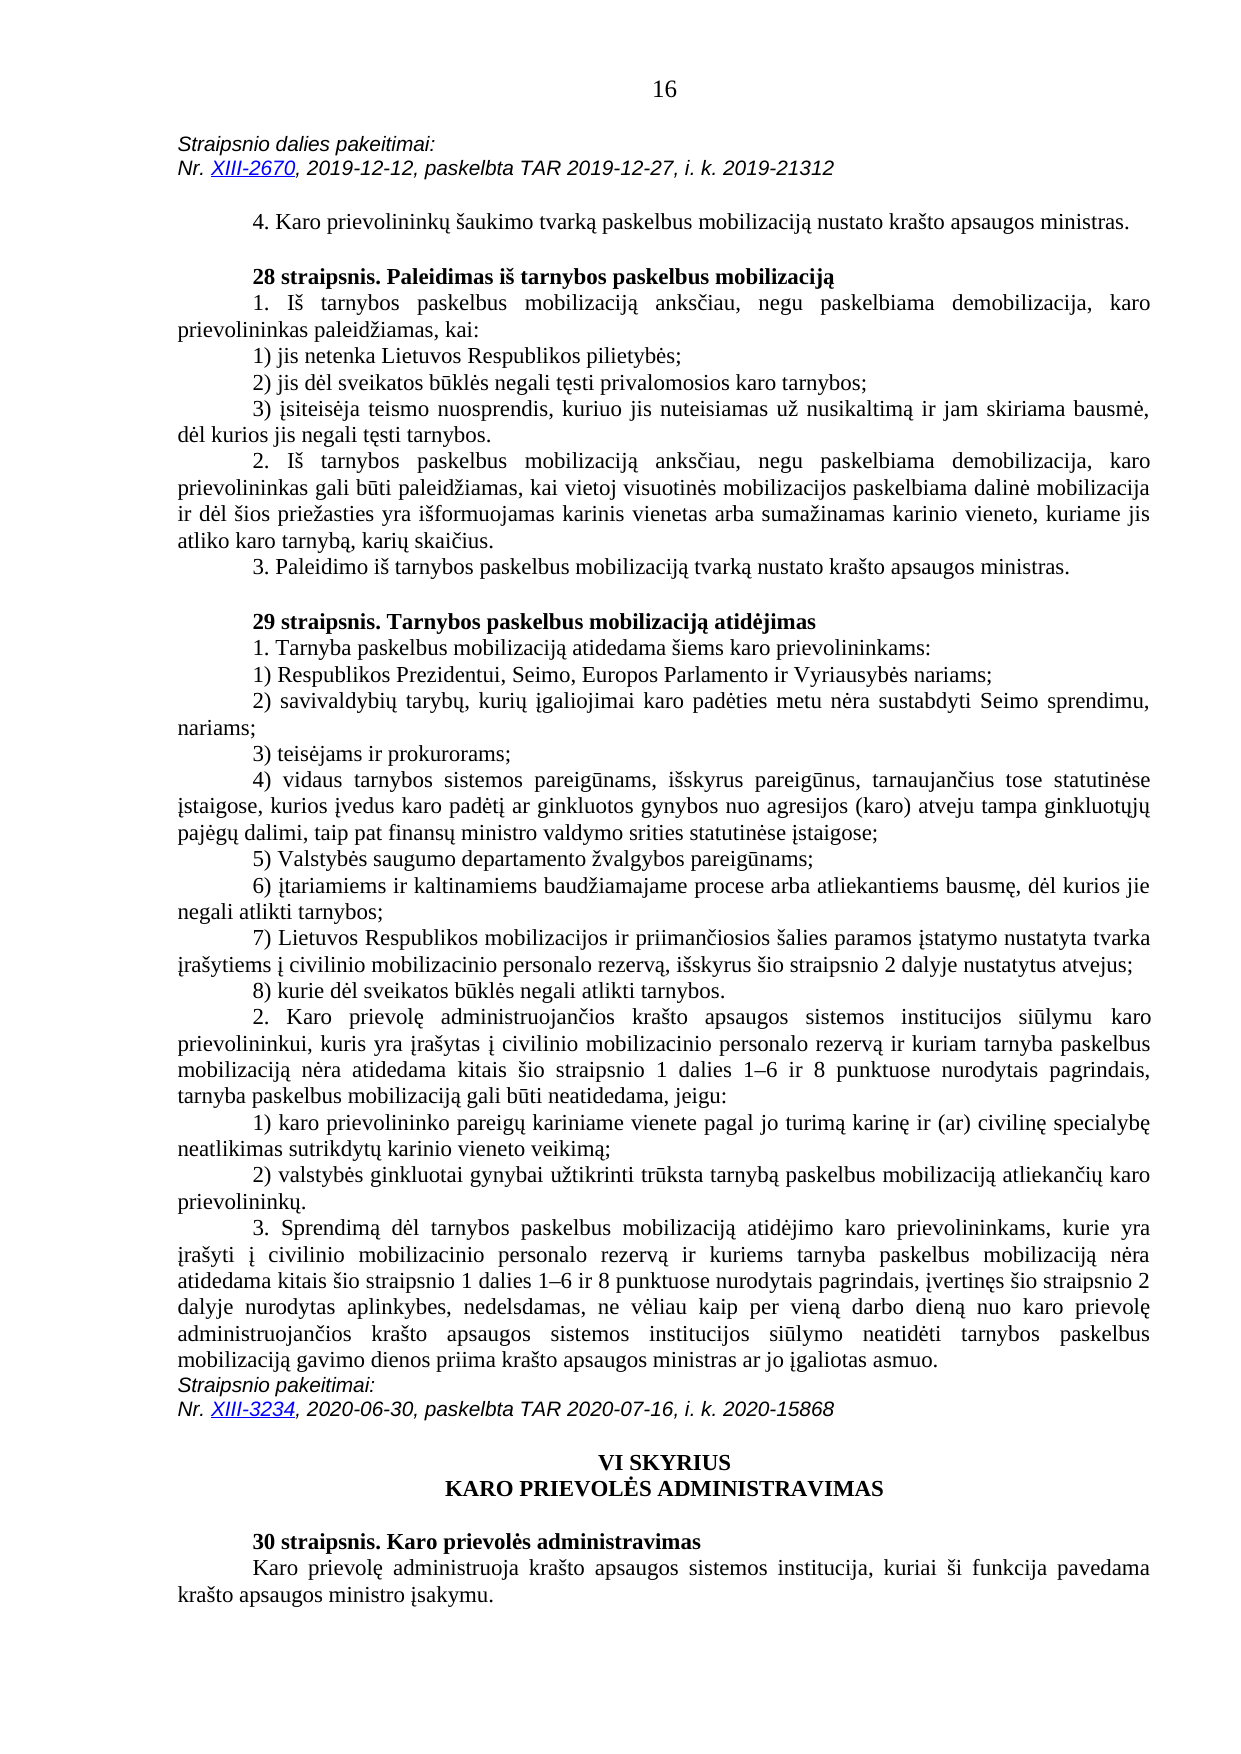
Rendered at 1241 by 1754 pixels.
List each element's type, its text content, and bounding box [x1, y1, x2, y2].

text Straipsnio pakeitimai: [177, 1372, 1152, 1396]
text 1) Respublikos Prezidentui, Seimo, Europos Parlamento ir Vyriausybės nariams; [177, 661, 1152, 687]
text 5) Valstybės saugumo departamento žvalgybos pareigūnams; [177, 845, 1152, 872]
text 1. Iš tarnybos paskelbus mobilizaciją anksčiau, negu paskelbiama demobilizacija, karo prievolininkas paleidžiamas, kai: [177, 289, 1152, 342]
text 2. Iš tarnybos paskelbus mobilizaciją anksčiau, negu paskelbiama demobilizacija, karo prievolininkas gali būti paleidžiamas, kai vietoj visuotinės mobilizacijos paskelbiama dalinė mobilizacija ir dėl šios priežasties yra išformuojamas karinis vienetas arba sumažinamas karinio vieneto, kuriame jis atliko karo tarnybą, karių skaičius. [177, 448, 1152, 553]
text 1. Tarnyba paskelbus mobilizaciją atidedama šiems karo prievolininkams: [177, 634, 1152, 661]
text KARO PRIEVOLĖS ADMINISTRAVIMAS [177, 1475, 1152, 1502]
text Nr. XIII-3234, 2020-06-30, paskelbta TAR 2020-07-16, i. k. 2020-15868 [177, 1396, 1152, 1420]
text 30 straipsnis. Karo prievolės administravimas [177, 1528, 1152, 1554]
text 3) įsiteisėja teismo nuosprendis, kuriuo jis nuteisiamas už nusikaltimą ir jam skiriama bausmė, dėl kurios jis negali tęsti tarnybos. [177, 395, 1152, 448]
text Karo prievolę administruoja krašto apsaugos sistemos institucija, kuriai ši funkcija pavedama krašto apsaugos ministro įsakymu. [177, 1554, 1152, 1607]
text Nr. XIII-2670, 2019-12-12, paskelbta TAR 2019-12-27, i. k. 2019-21312 [177, 155, 1152, 179]
text 2) savivaldybių tarybų, kurių įgaliojimai karo padėties metu nėra sustabdyti Seimo sprendimu, nariams; [177, 687, 1152, 740]
text 4) vidaus tarnybos sistemos pareigūnams, išskyrus pareigūnus, tarnaujančius tose statutinėse įstaigose, kurios įvedus karo padėtį ar ginkluotos gynybos nuo agresijos (karo) atveju tampa ginkluotųjų pajėgų dalimi, taip pat finansų ministro valdymo srities statutinėse įstaigose; [177, 766, 1152, 845]
text 29 straipsnis. Tarnybos paskelbus mobilizaciją atidėjimas [177, 608, 1152, 634]
text 1) jis netenka Lietuvos Respublikos pilietybės; [177, 342, 1152, 368]
text 2) jis dėl sveikatos būklės negali tęsti privalomosios karo tarnybos; [177, 368, 1152, 395]
text 28 straipsnis. Paleidimas iš tarnybos paskelbus mobilizaciją [177, 263, 1152, 289]
text VI SKYRIUS [177, 1449, 1152, 1475]
text 3) teisėjams ir prokurorams; [177, 740, 1152, 766]
text 3. Sprendimą dėl tarnybos paskelbus mobilizaciją atidėjimo karo prievolininkams, kurie yra įrašyti į civilinio mobilizacinio personalo rezervą ir kuriems tarnyba paskelbus mobilizaciją nėra atidedama kitais šio straipsnio 1 dalies 1–6 ir 8 punktuose nurodytais pagrindais, įvertinęs šio straipsnio 2 dalyje nurodytas aplinkybes, nedelsdamas, ne vėliau kaip per vieną darbo dieną nuo karo prievolę administruojančios krašto apsaugos sistemos institucijos siūlymo neatidėti tarnybos paskelbus mobilizaciją gavimo dienos priima krašto apsaugos ministras ar jo įgaliotas asmuo. [177, 1214, 1152, 1372]
text 7) Lietuvos Respublikos mobilizacijos ir priimančiosios šalies paramos įstatymo nustatyta tvarka įrašytiems į civilinio mobilizacinio personalo rezervą, išskyrus šio straipsnio 2 dalyje nustatytus atvejus; [177, 924, 1152, 977]
text 4. Karo prievolininkų šaukimo tvarką paskelbus mobilizaciją nustato krašto apsaugos ministras. [177, 208, 1152, 234]
text 2. Karo prievolę administruojančios krašto apsaugos sistemos institucijos siūlymu karo prievolininkui, kuris yra įrašytas į civilinio mobilizacinio personalo rezervą ir kuriam tarnyba paskelbus mobilizaciją nėra atidedama kitais šio straipsnio 1 dalies 1–6 ir 8 punktuose nurodytais pagrindais, tarnyba paskelbus mobilizaciją gali būti neatidedama, jeigu: [177, 1003, 1152, 1109]
text 3. Paleidimo iš tarnybos paskelbus mobilizaciją tvarką nustato krašto apsaugos ministras. [177, 553, 1152, 579]
text 8) kurie dėl sveikatos būklės negali atlikti tarnybos. [177, 977, 1152, 1003]
text 2) valstybės ginkluotai gynybai užtikrinti trūksta tarnybą paskelbus mobilizaciją atliekančių karo prievolininkų. [177, 1162, 1152, 1214]
text 6) įtariamiems ir kaltinamiems baudžiamajame procese arba atliekantiems bausmę, dėl kurios jie negali atlikti tarnybos; [177, 872, 1152, 924]
text 1) karo prievolininko pareigų kariniame vienete pagal jo turimą karinę ir (ar) civilinę specialybę neatlikimas sutrikdytų karinio vieneto veikimą; [177, 1109, 1152, 1162]
text Straipsnio dalies pakeitimai: [177, 131, 1152, 155]
